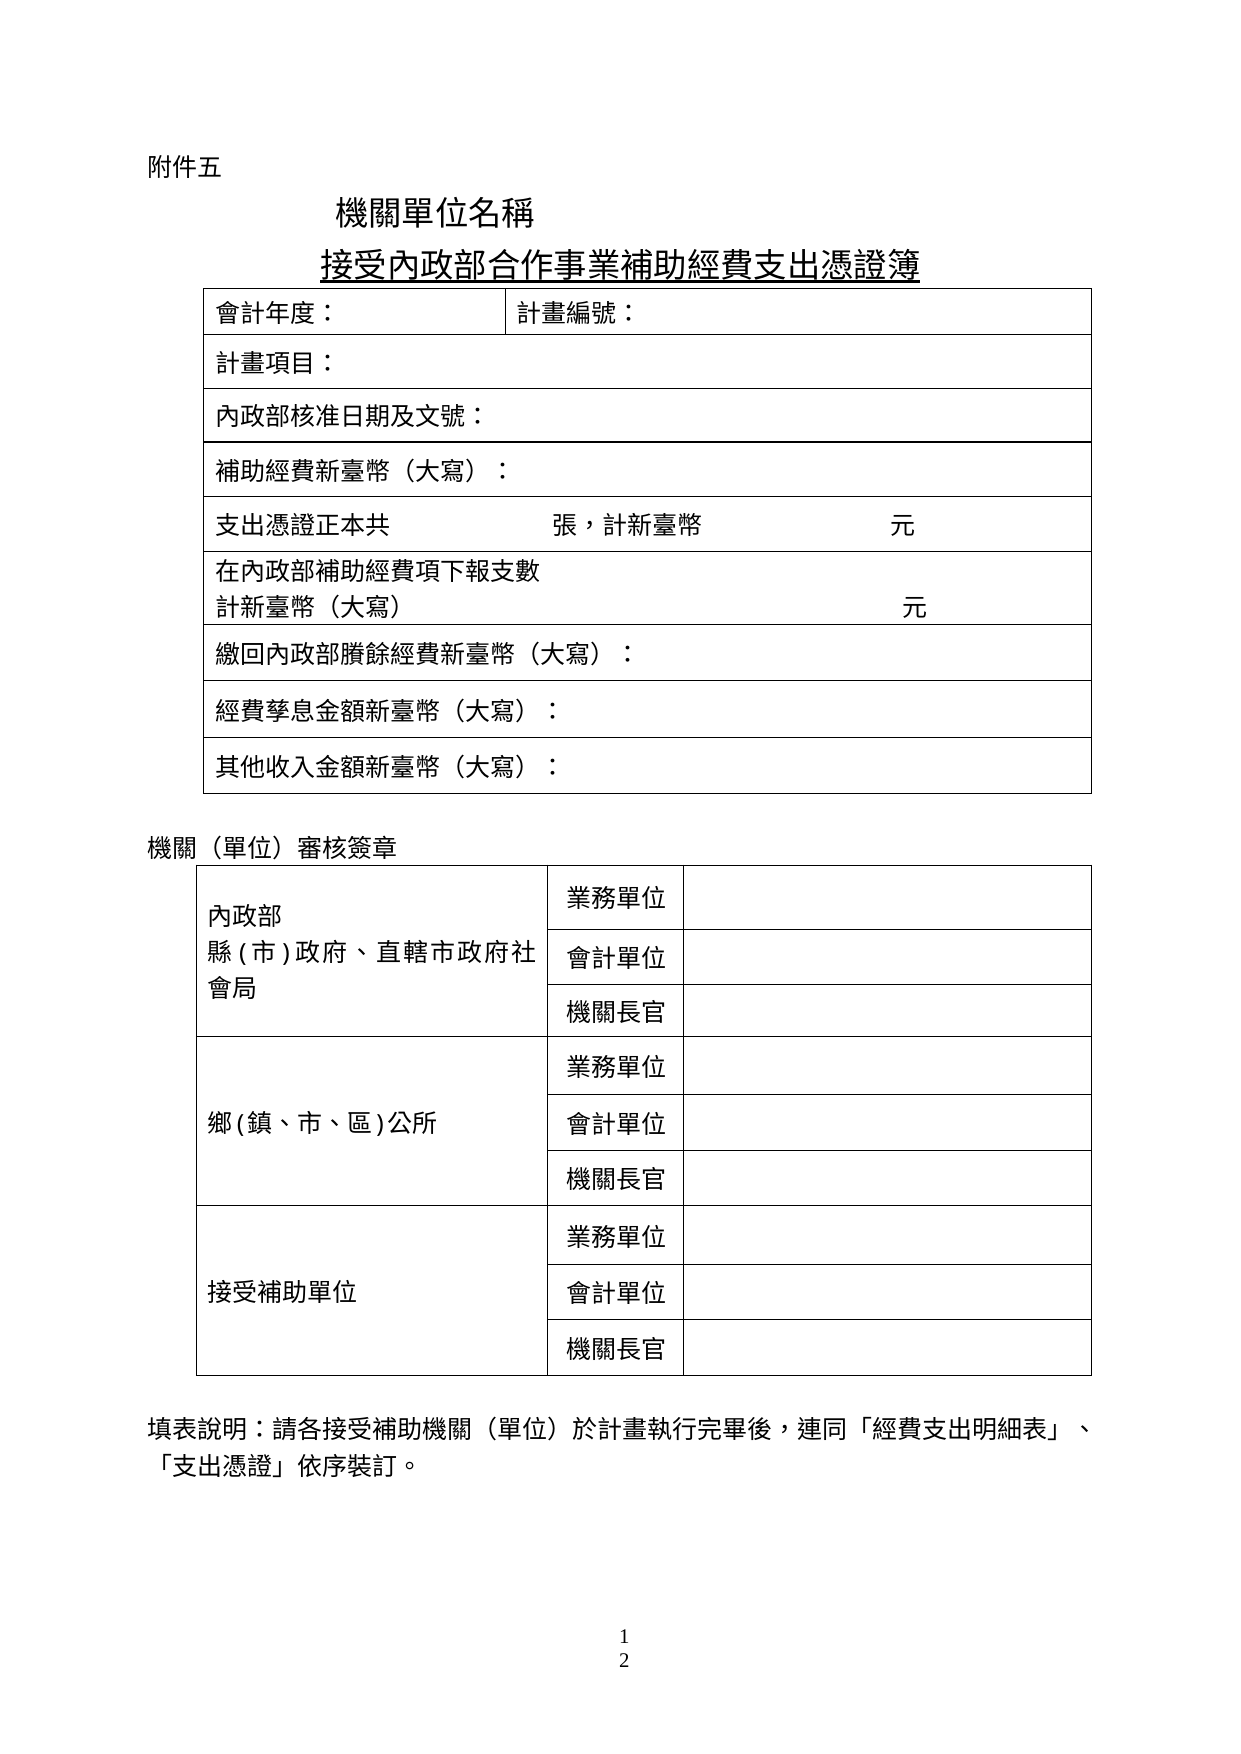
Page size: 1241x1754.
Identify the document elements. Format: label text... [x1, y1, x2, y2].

text 機關（單位）審核簽章 [148, 828, 1092, 864]
table_cell 會計單位 [548, 930, 683, 984]
table_cell 會計單位 [548, 1265, 683, 1319]
table_header 內政部 縣(市)政府、直轄市政府社會局 [197, 866, 547, 1036]
table_cell 支出憑證正本共 張，計新臺幣 元 [204, 497, 1091, 551]
table_cell [684, 1265, 1091, 1319]
table_cell 補助經費新臺幣（大寫）： [204, 443, 1091, 496]
table_header 業務單位 [548, 866, 683, 929]
text 機關單位名稱 [148, 184, 1092, 236]
table_header 會計年度： [204, 289, 505, 334]
table_cell 鄉(鎮、市、區)公所 [197, 1037, 547, 1205]
table_cell 接受補助單位 [197, 1206, 547, 1375]
table_cell [684, 1320, 1091, 1375]
table_cell 會計單位 [548, 1095, 683, 1150]
table_cell 業務單位 [548, 1206, 683, 1264]
table_cell 機關長官 [548, 1151, 683, 1205]
table_cell [684, 1037, 1091, 1094]
table_cell 業務單位 [548, 1037, 683, 1094]
table_cell 機關長官 [548, 985, 683, 1036]
table_cell 計畫項目： [204, 335, 1091, 388]
table_header 計畫編號： [506, 289, 1091, 334]
table_cell [684, 1095, 1091, 1150]
table_cell 在內政部補助經費項下報支數 計新臺幣（大寫） 元 [204, 552, 1091, 624]
table_cell [684, 985, 1091, 1036]
table_cell [684, 1206, 1091, 1264]
table_cell 機關長官 [548, 1320, 683, 1375]
table_cell 內政部核准日期及文號： [204, 389, 1091, 441]
text 附件五 [148, 148, 1092, 184]
text 接受內政部合作事業補助經費支出憑證簿 [148, 236, 1092, 288]
table_cell 繳回內政部賸餘經費新臺幣（大寫）： [204, 625, 1091, 680]
table_header [684, 866, 1091, 929]
table_cell 經費孳息金額新臺幣（大寫）： [204, 681, 1091, 737]
table_cell [684, 930, 1091, 984]
table_cell 其他收入金額新臺幣（大寫）： [204, 738, 1091, 793]
table_cell [684, 1151, 1091, 1205]
text 填表說明：請各接受補助機關（單位）於計畫執行完畢後，連同「經費支出明細表」、「支出憑證」依序裝訂。 [148, 1410, 1092, 1482]
